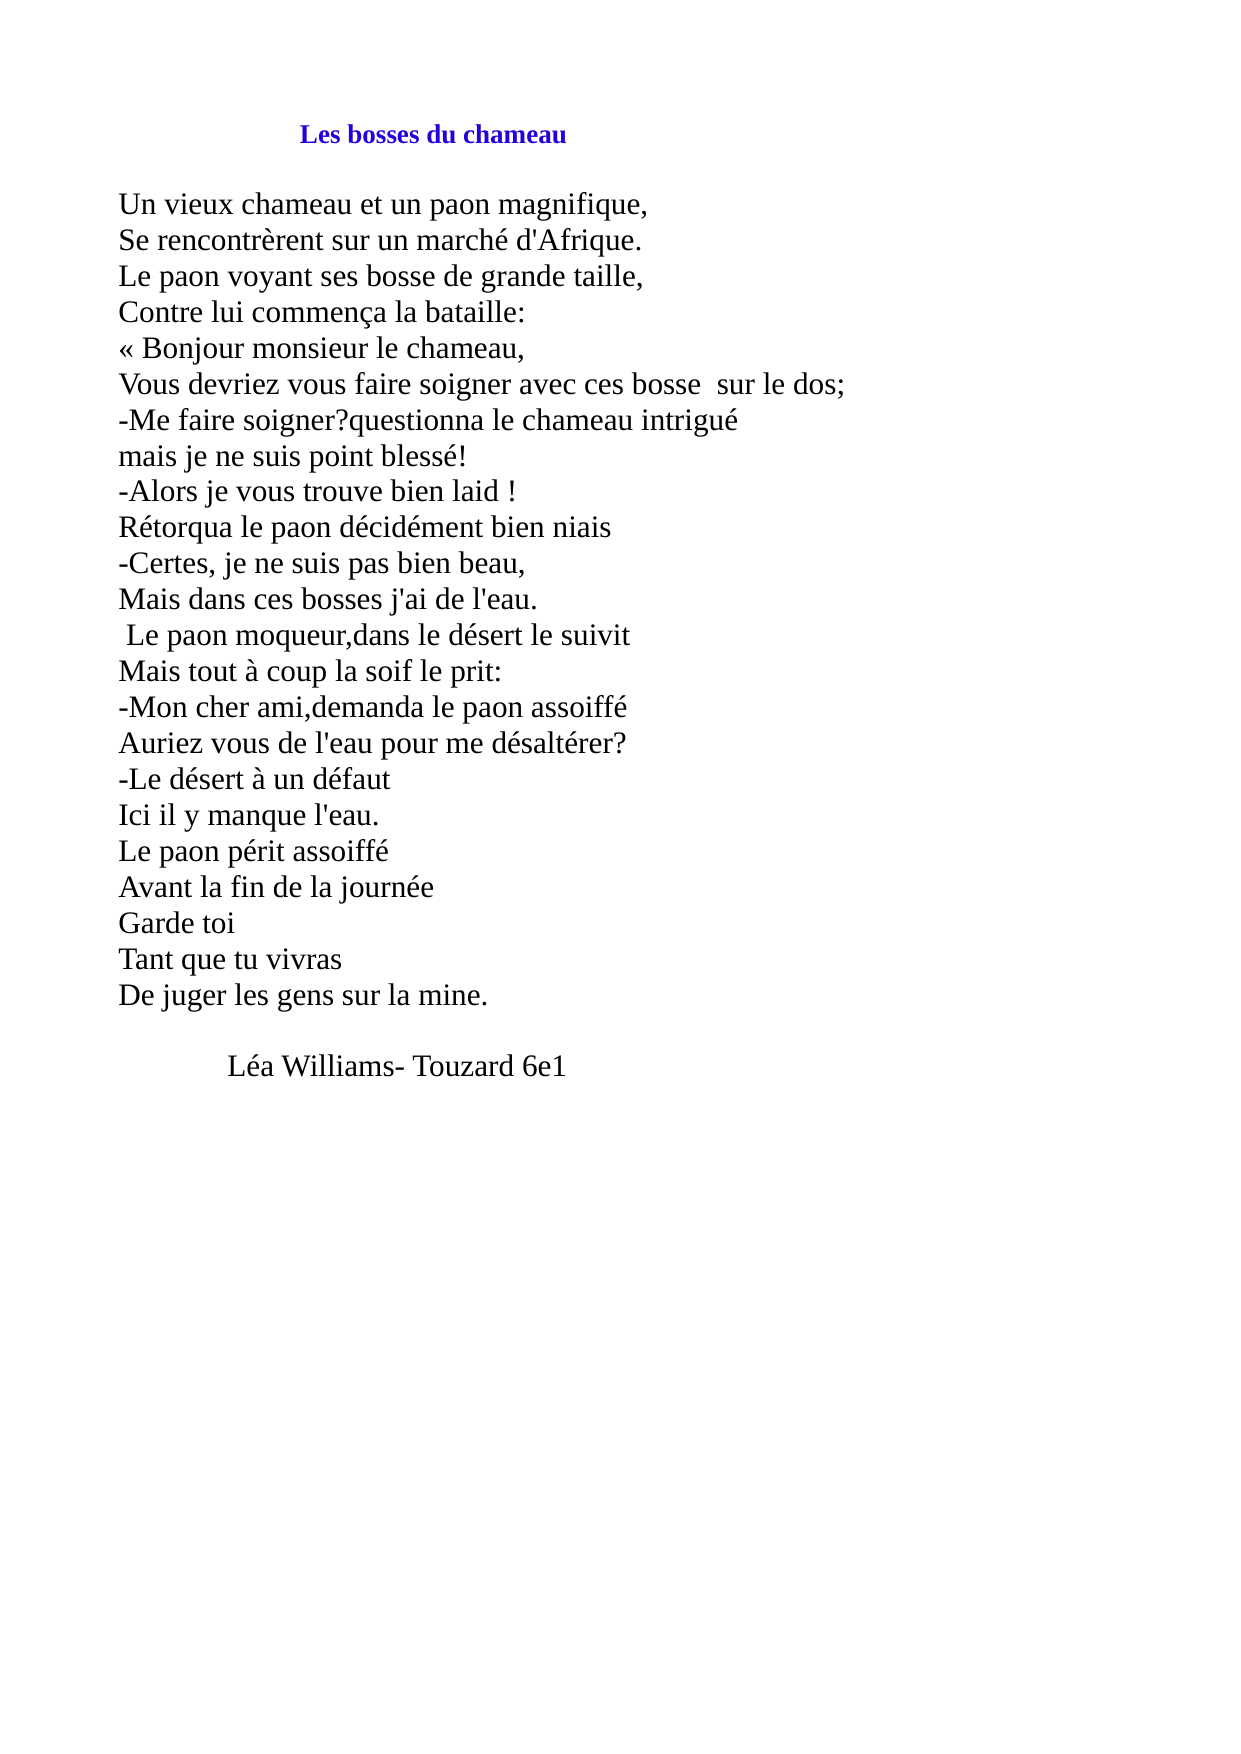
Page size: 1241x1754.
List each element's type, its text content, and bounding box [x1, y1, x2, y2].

text -Mon cher ami,demanda le paon assoiffé [118, 688, 1122, 724]
text Rétorqua le paon décidément bien niais [118, 509, 1122, 544]
text De juger les gens sur la mine. [118, 976, 1122, 1012]
text Le paon moqueur,dans le désert le suivit [118, 616, 1122, 652]
text Tant que tu vivras [118, 940, 1122, 976]
text -Certes, je ne suis pas bien beau, [118, 544, 1122, 581]
text -Me faire soigner?questionna le chameau intrigué [118, 401, 1122, 437]
text Mais dans ces bosses j'ai de l'eau. [118, 581, 1122, 616]
text Léa Williams- Touzard 6e1 [118, 1048, 1122, 1084]
text -Alors je vous trouve bien laid ! [118, 473, 1122, 509]
text Garde toi [118, 904, 1122, 940]
text -Le désert à un défaut [118, 760, 1122, 796]
text « Bonjour monsieur le chameau, [118, 329, 1122, 365]
text Avant la fin de la journée [118, 868, 1122, 904]
text Un vieux chameau et un paon magnifique, [118, 185, 1122, 221]
text Ici il y manque l'eau. [118, 796, 1122, 832]
text Se rencontrèrent sur un marché d'Afrique. [118, 221, 1122, 257]
text Auriez vous de l'eau pour me désaltérer? [118, 724, 1122, 760]
text Le paon périt assoiffé [118, 832, 1122, 868]
text Les bosses du chameau [118, 118, 1122, 149]
text mais je ne suis point blessé! [118, 437, 1122, 473]
text Vous devriez vous faire soigner avec ces bosse sur le dos; [118, 365, 1122, 401]
text Contre lui commença la bataille: [118, 293, 1122, 329]
text Mais tout à coup la soif le prit: [118, 652, 1122, 688]
text Le paon voyant ses bosse de grande taille, [118, 257, 1122, 293]
